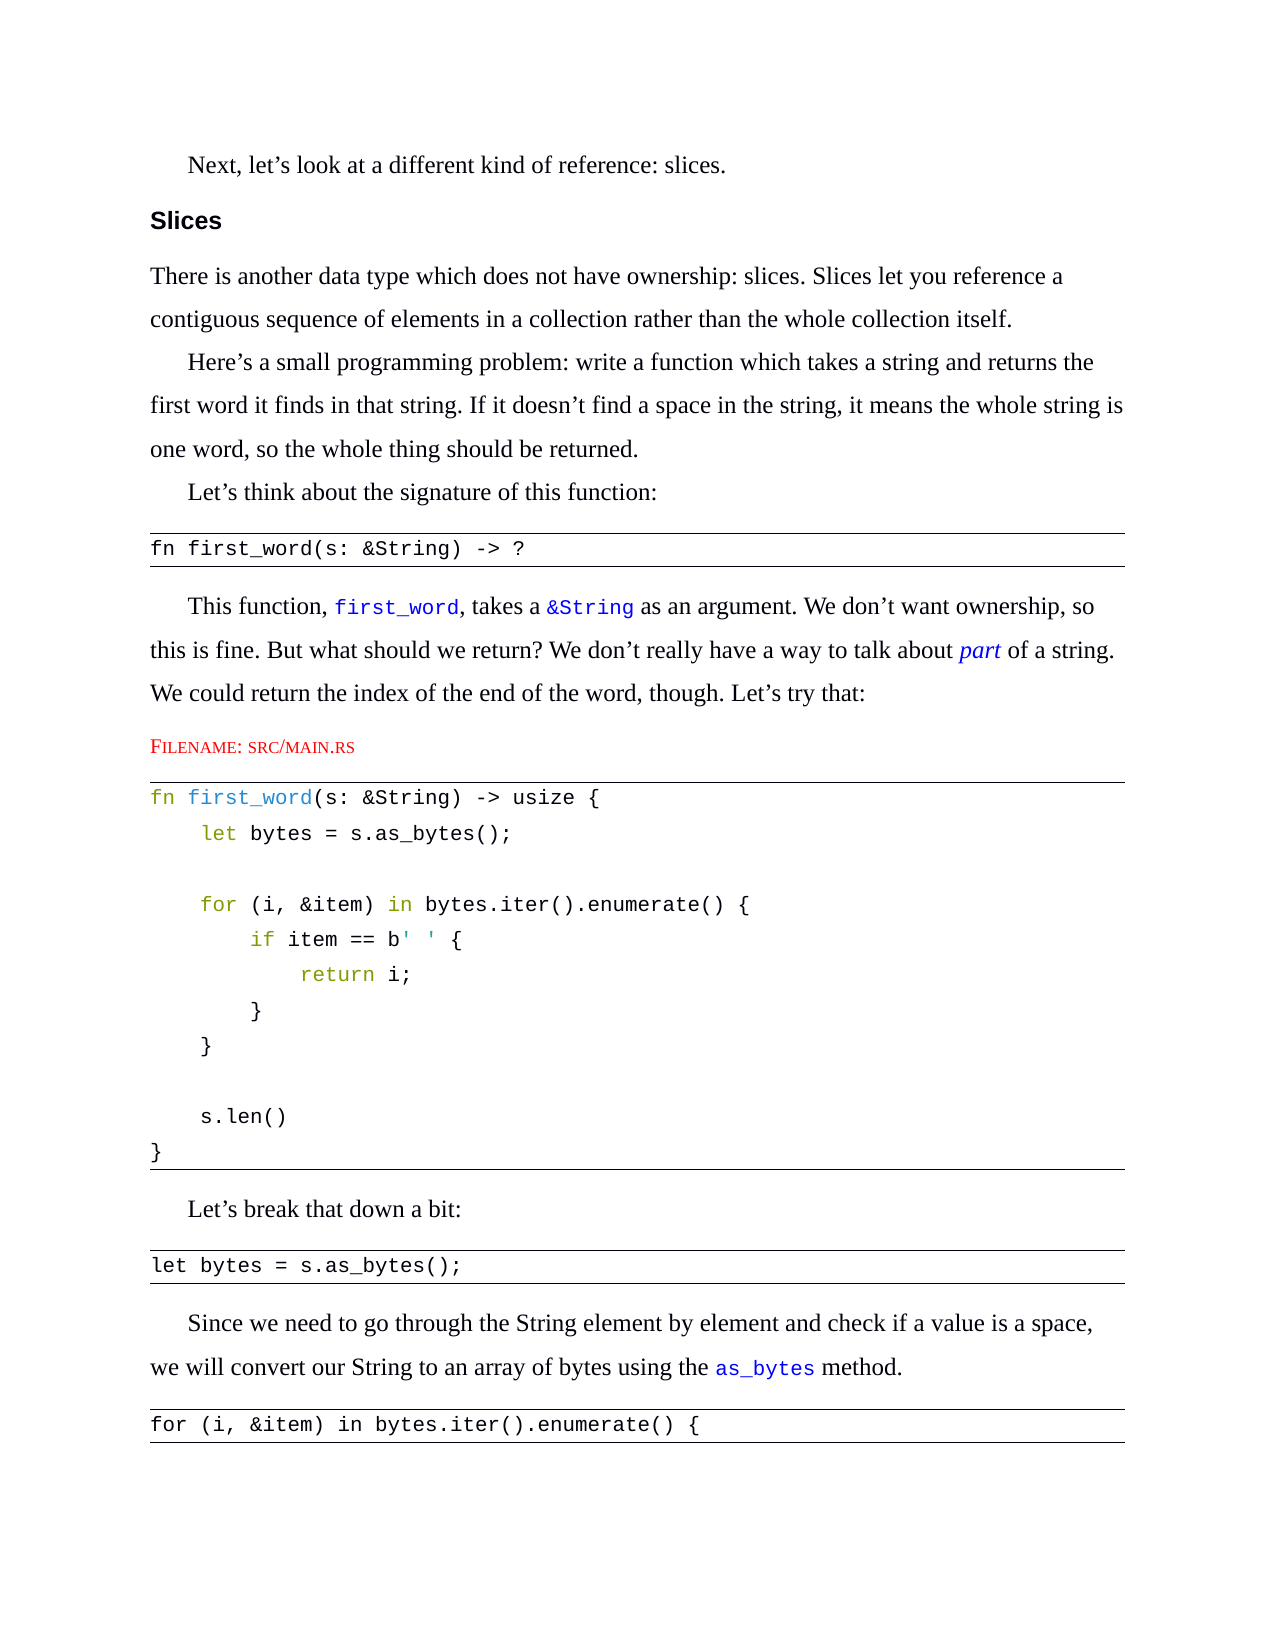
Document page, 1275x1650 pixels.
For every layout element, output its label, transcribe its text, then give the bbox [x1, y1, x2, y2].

text Let’s think about the signature of this function: [150, 477, 1125, 506]
text Slices [150, 206, 1125, 234]
text if item == b' ' { [150, 929, 1125, 953]
text } [150, 1000, 1125, 1023]
text let bytes = s.as_bytes(); [150, 823, 1125, 846]
text let bytes = s.as_bytes(); [150, 1251, 1125, 1283]
text for (i, &item) in bytes.iter().enumerate() { [150, 893, 1125, 917]
text } [150, 1035, 1125, 1059]
text } [150, 1141, 1125, 1169]
text This function, first_word, takes a &String as an argument. We don’t want ownership, so this is fine. But what should we return? We don’t really have a way to talk about part of a string. We could return the index of the end of the word, though. Let’s try that: [150, 591, 1125, 707]
text Here’s a small programming problem: write a function which takes a string and returns the first word it finds in that string. If it doesn’t find a space in the string, it means the whole string is one word, so the whole thing should be returned. [150, 347, 1125, 462]
text s.len() [150, 1106, 1125, 1130]
text Since we need to go through the String element by element and check if a value is a space, we will convert our String to an array of bytes using the as_bytes method. [150, 1308, 1125, 1381]
text Filename: src/main.rs [150, 733, 1125, 758]
text for (i, &item) in bytes.iter().enumerate() { [150, 1410, 1125, 1442]
text return i; [150, 964, 1125, 988]
text There is another data type which does not have ownership: slices. Slices let you reference a contiguous sequence of elements in a collection rather than the whole collection itself. [150, 261, 1125, 333]
text fn first_word(s: &String) -> usize { [150, 783, 1125, 811]
text fn first_word(s: &String) -> ? [150, 534, 1125, 566]
text Let’s break that down a bit: [150, 1194, 1125, 1223]
text Next, let’s look at a different kind of reference: slices. [150, 150, 1125, 179]
